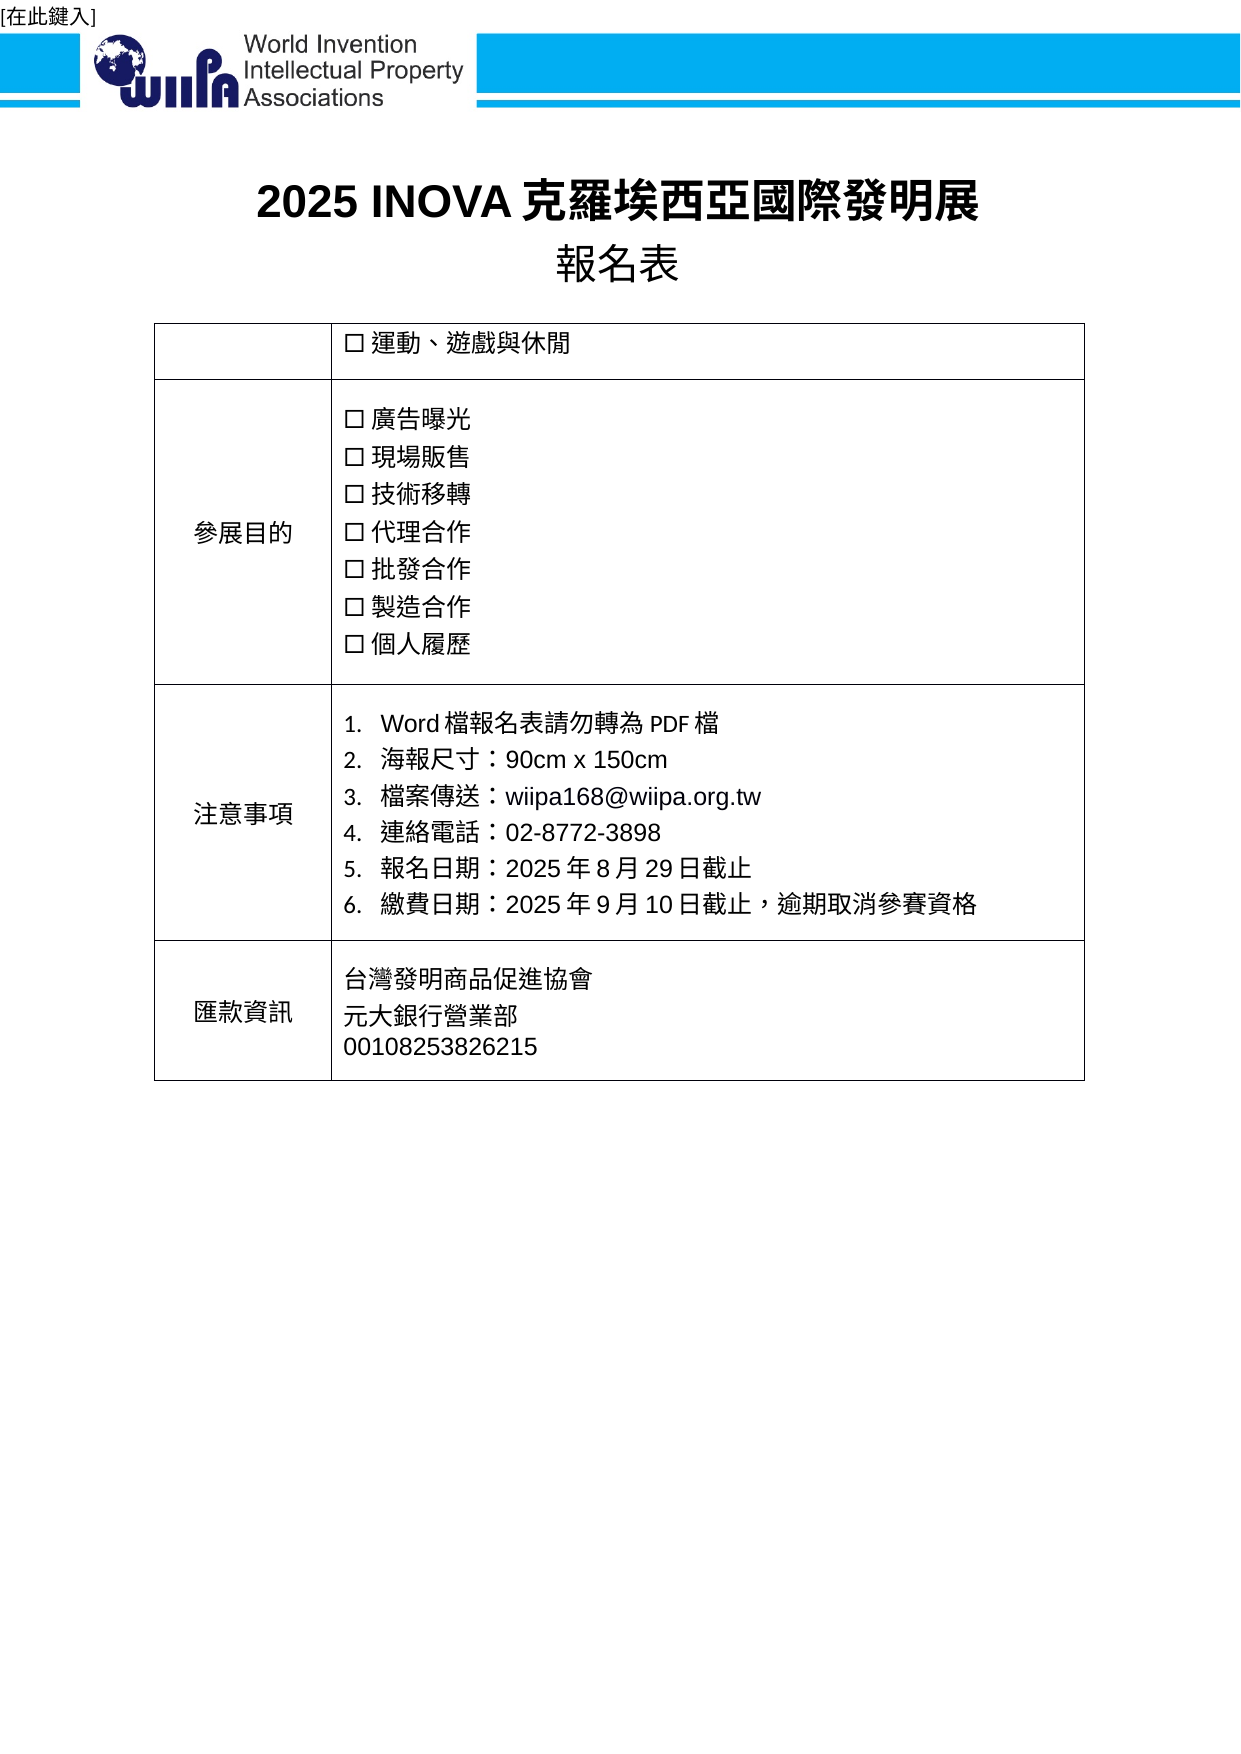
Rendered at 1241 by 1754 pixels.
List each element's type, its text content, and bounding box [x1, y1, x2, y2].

table_cell  廣告曝光  現場販售  技術移轉  代理合作  批發合作  製造合作  個人履歷 [332, 380, 1084, 684]
table_cell 匯款資訊 [155, 941, 331, 1080]
table_cell 注意事項 [155, 685, 331, 940]
table_cell [155, 324, 331, 379]
table_cell  運動、遊戲與休閒 [332, 324, 1084, 379]
table_cell 參展目的 [155, 380, 331, 684]
table_cell Word檔報名表請勿轉為PDF檔 海報尺寸：90cm x 150cm 檔案傳送：wiipa168@wiipa.org.tw 連絡電話：02-8772-3898 報名日期：2025年8月29日截止 繳費日期：2025年9月10日截止，逾期取消參賽資格 [332, 685, 1084, 940]
table_cell 台灣發明商品促進協會 元大銀行營業部 00108253826215 [332, 941, 1084, 1080]
picture [0, 30, 1241, 112]
